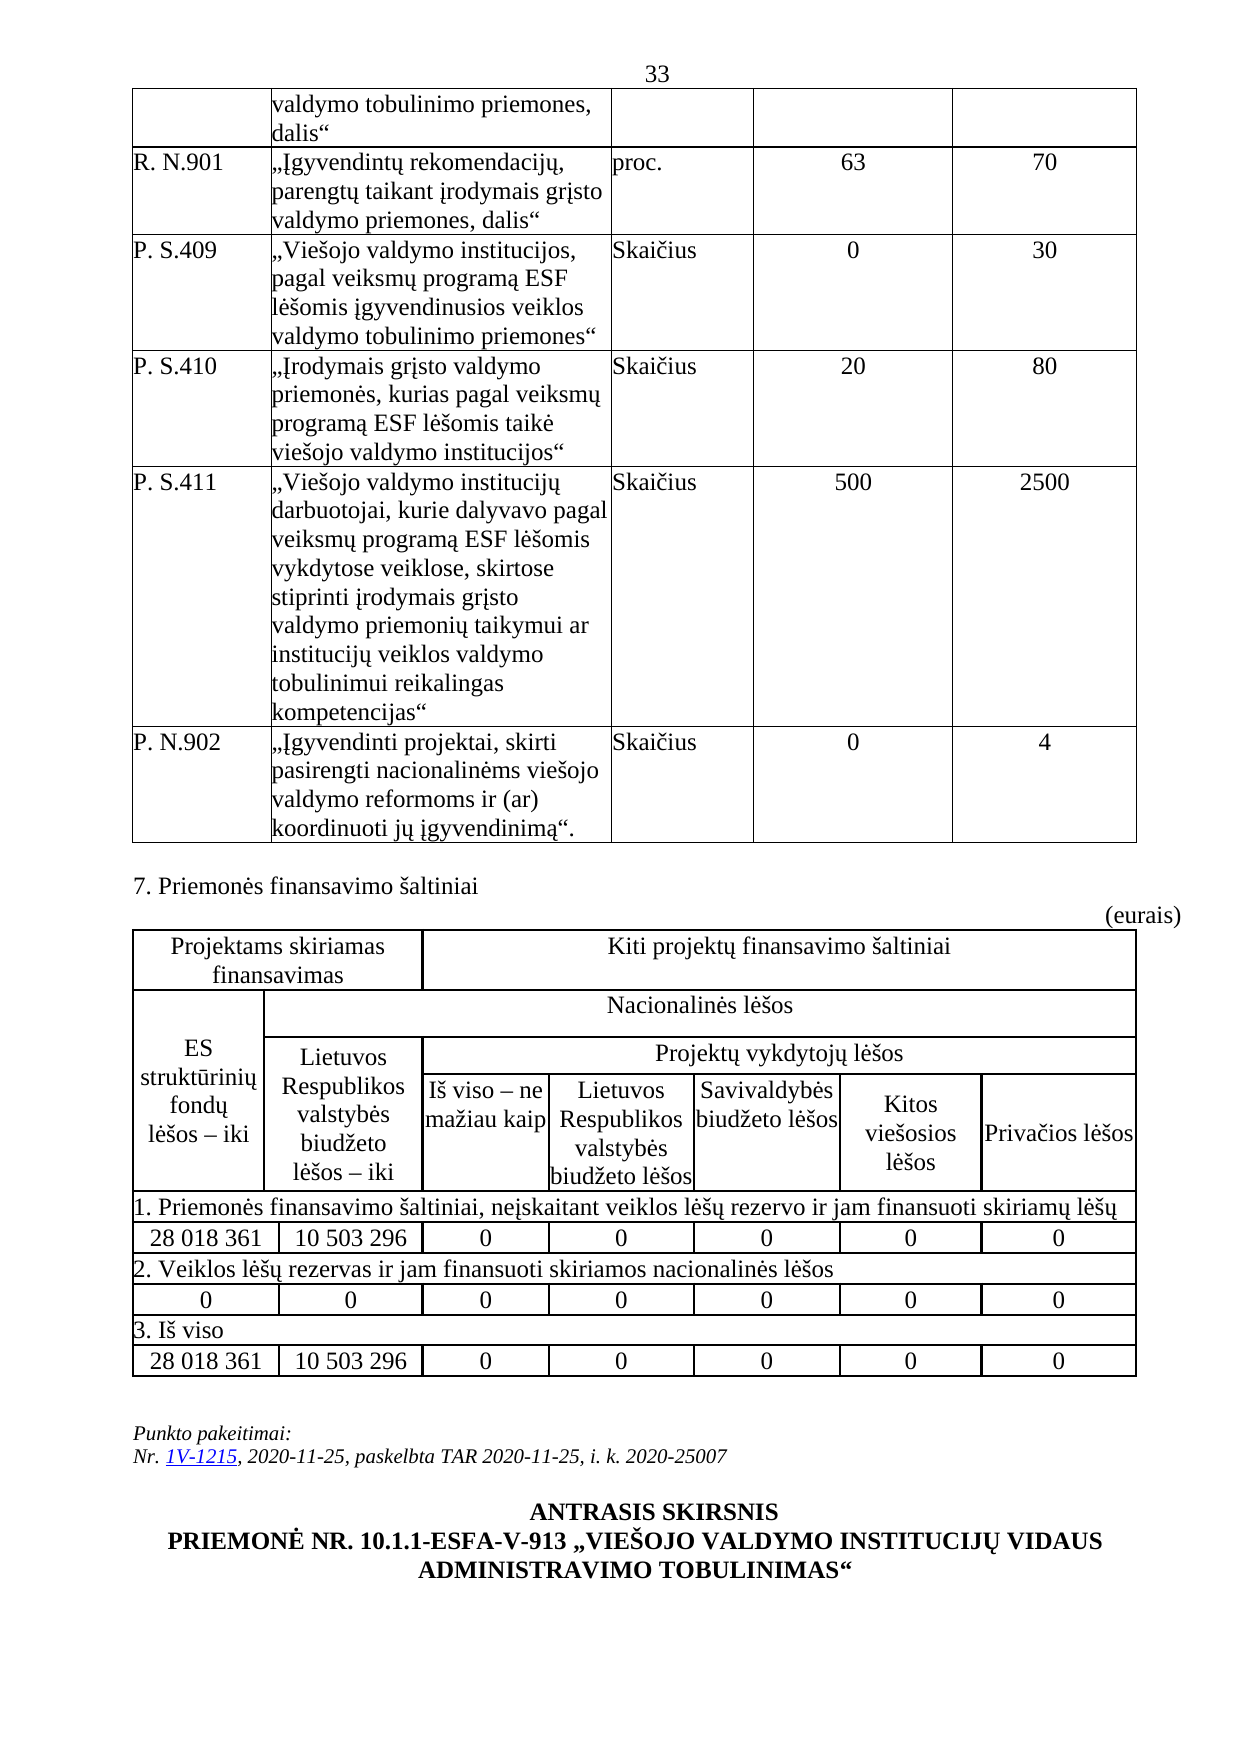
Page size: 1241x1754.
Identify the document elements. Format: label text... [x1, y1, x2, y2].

table_cell Skaičius [612, 235, 753, 350]
table_cell P. N.902 [133, 727, 271, 842]
table_cell Nacionalinės lėšos [265, 991, 1135, 1036]
table_cell 30 [953, 235, 1136, 350]
table_cell 0 [695, 1346, 839, 1375]
table_cell [133, 89, 271, 146]
table_cell 0 [280, 1285, 421, 1313]
table_cell „Įgyvendintų rekomendacijų, parengtų taikant įrodymais grįsto valdymo priemones, dalis“ [272, 148, 611, 234]
table_cell proc. [612, 148, 753, 234]
table_cell P. S.410 [133, 351, 271, 466]
table_cell ES struktūrinių fondų lėšos – iki [134, 991, 263, 1190]
table_cell Kitos viešosios lėšos [841, 1075, 980, 1190]
table_cell 0 [424, 1285, 548, 1313]
table_cell „Įgyvendinti projektai, skirti pasirengti nacionalinėms viešojo valdymo reformoms ir (ar) koordinuoti jų įgyvendinimą“. [272, 727, 611, 842]
table_cell 0 [983, 1285, 1135, 1313]
table_cell 0 [550, 1285, 693, 1313]
table_cell Iš viso – ne mažiau kaip [424, 1075, 548, 1190]
table_cell 0 [754, 235, 952, 350]
table_cell 0 [754, 727, 952, 842]
text Punkto pakeitimai: [133, 1420, 1181, 1444]
table_cell P. S.411 [133, 467, 271, 726]
text PRIEMONĖ NR. 10.1.1-ESFA-V-913 „VIEŠOJO VALDYMO INSTITUCIJŲ VIDAUS ADMINISTRAVIMO TOBULINIMAS“ [133, 1526, 1137, 1583]
table_cell 4 [953, 727, 1136, 842]
table_cell Skaičius [612, 467, 753, 726]
table_cell 10 503 296 [280, 1223, 421, 1252]
table_cell 20 [754, 351, 952, 466]
table_cell 0 [550, 1223, 693, 1252]
table_cell 0 [134, 1285, 278, 1313]
table_cell Savivaldybės biudžeto lėšos [695, 1075, 839, 1190]
table_cell 80 [953, 351, 1136, 466]
table_cell [612, 89, 753, 146]
table_cell „Įrodymais grįsto valdymo priemonės, kurias pagal veiksmų programą ESF lėšomis taikė viešojo valdymo institucijos“ [272, 351, 611, 466]
text 7. Priemonės finansavimo šaltiniai [133, 871, 1181, 900]
table_cell 1. Priemonės finansavimo šaltiniai, neįskaitant veiklos lėšų rezervo ir jam finansuoti skiriamų lėšų [134, 1192, 1135, 1221]
table_cell Privačios lėšos [983, 1075, 1135, 1190]
table_cell [953, 89, 1136, 146]
table_cell 2500 [953, 467, 1136, 726]
table_cell „Viešojo valdymo institucijos, pagal veiksmų programą ESF lėšomis įgyvendinusios veiklos valdymo tobulinimo priemones“ [272, 235, 611, 350]
table_cell R. N.901 [133, 148, 271, 234]
table_cell 0 [550, 1346, 693, 1375]
table_cell 500 [754, 467, 952, 726]
table_cell 0 [841, 1285, 980, 1313]
table_cell 63 [754, 148, 952, 234]
table_cell 28 018 361 [134, 1346, 278, 1375]
table_cell valdymo tobulinimo priemones, dalis“ [272, 89, 611, 146]
table_cell 10 503 296 [280, 1346, 421, 1375]
table_cell Skaičius [612, 351, 753, 466]
table_cell 0 [983, 1223, 1135, 1252]
table_cell Lietuvos Respublikos valstybės biudžeto lėšos – iki [265, 1038, 421, 1190]
table_cell „Viešojo valdymo institucijų darbuotojai, kurie dalyvavo pagal veiksmų programą ESF lėšomis vykdytose veiklose, skirtose stiprinti įrodymais grįsto valdymo priemonių taikymui ar institucijų veiklos valdymo tobulinimui reikalingas kompetencijas“ [272, 467, 611, 726]
table_cell 0 [424, 1223, 548, 1252]
table_cell P. S.409 [133, 235, 271, 350]
table_cell 3. Iš viso [134, 1316, 1135, 1344]
table_cell 0 [841, 1223, 980, 1252]
table_cell Skaičius [612, 727, 753, 842]
table_cell 0 [695, 1223, 839, 1252]
text ANTRASIS SKIRSNIS [133, 1497, 1181, 1526]
table_cell Lietuvos Respublikos valstybės biudžeto lėšos [550, 1075, 693, 1190]
table_cell [754, 89, 952, 146]
table_cell 2. Veiklos lėšų rezervas ir jam finansuoti skiriamos nacionalinės lėšos [134, 1254, 1135, 1283]
text (eurais) [133, 900, 1181, 929]
table_cell 70 [953, 148, 1136, 234]
table_cell 0 [424, 1346, 548, 1375]
table_cell 0 [841, 1346, 980, 1375]
text Nr. 1V-1215, 2020-11-25, paskelbta TAR 2020-11-25, i. k. 2020-25007 [133, 1444, 1181, 1468]
table_cell Projektų vykdytojų lėšos [424, 1038, 1135, 1073]
table_header Projektams skiriamas finansavimas [134, 931, 421, 988]
table_cell 0 [983, 1346, 1135, 1375]
table_header Kiti projektų finansavimo šaltiniai [424, 931, 1135, 988]
table_cell 0 [695, 1285, 839, 1313]
table_cell 28 018 361 [134, 1223, 278, 1252]
